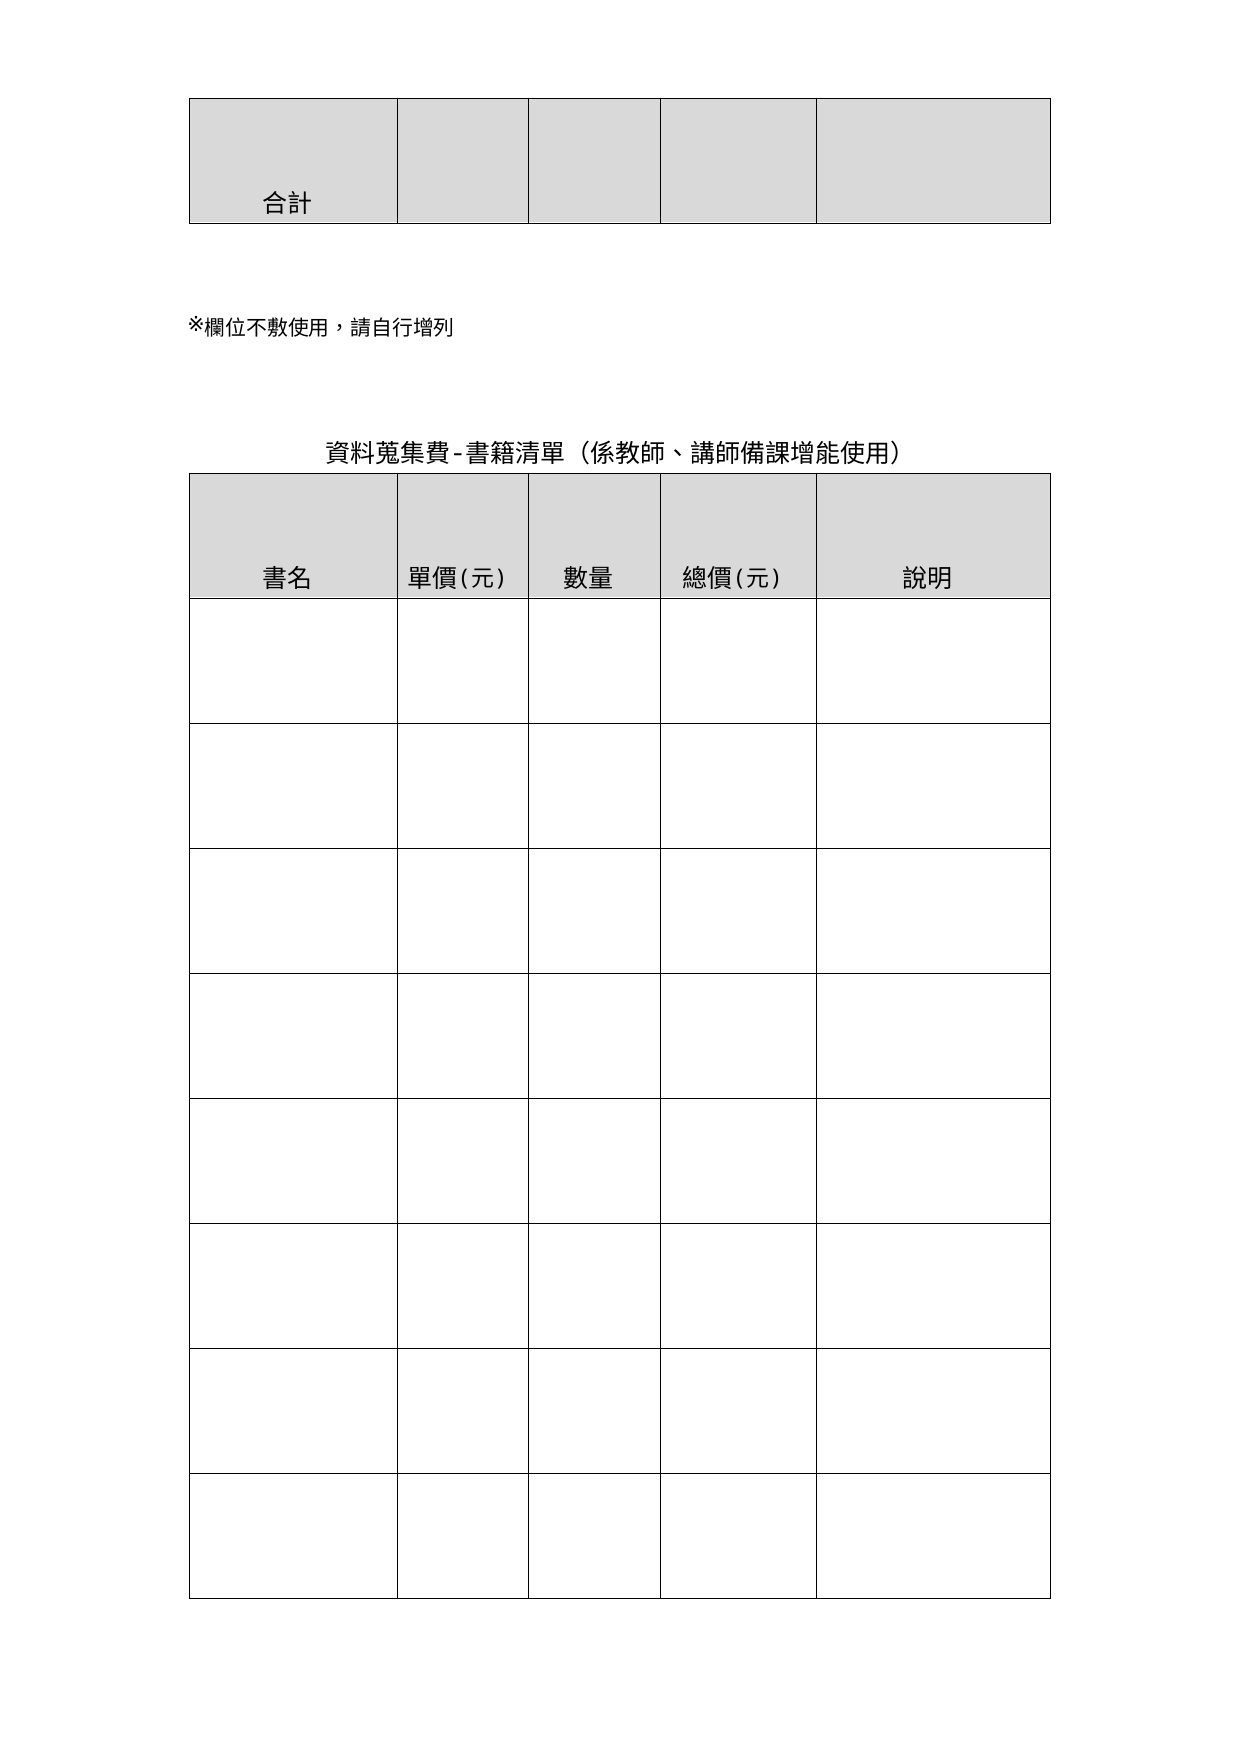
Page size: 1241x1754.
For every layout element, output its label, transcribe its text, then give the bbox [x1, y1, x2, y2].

table_cell [661, 974, 816, 1097]
table_cell [817, 849, 1050, 972]
table_cell [529, 724, 660, 847]
table_cell [817, 724, 1050, 847]
table_cell [190, 849, 397, 972]
table_cell [190, 599, 397, 722]
table_cell [190, 1224, 397, 1347]
table_cell [398, 1474, 528, 1597]
table_cell [529, 974, 660, 1097]
table_cell [190, 724, 397, 847]
table_cell [817, 1099, 1050, 1222]
table_cell [529, 1099, 660, 1222]
table_cell [398, 99, 528, 222]
table_header 書名 [190, 474, 397, 597]
table_cell 合計 [190, 99, 397, 222]
table_cell [529, 1224, 660, 1347]
table_cell [190, 974, 397, 1097]
table_cell [661, 1099, 816, 1222]
table_cell [661, 1349, 816, 1472]
table_cell [398, 974, 528, 1097]
table_cell [190, 1474, 397, 1597]
table_cell [817, 599, 1050, 722]
table_cell [817, 99, 1050, 222]
table_cell [190, 1349, 397, 1472]
table_cell [817, 1224, 1050, 1347]
table_cell [817, 974, 1050, 1097]
table_cell [661, 1474, 816, 1597]
table_cell [817, 1349, 1050, 1472]
table_cell [529, 1474, 660, 1597]
table_cell [661, 1224, 816, 1347]
table_cell [661, 599, 816, 722]
table_cell [661, 99, 816, 222]
table_cell [190, 1099, 397, 1222]
table_cell [529, 849, 660, 972]
table_cell [398, 724, 528, 847]
table_cell [661, 849, 816, 972]
table_header 總價(元) [661, 474, 816, 597]
table_cell [398, 1349, 528, 1472]
table_cell [398, 1224, 528, 1347]
table_cell [661, 724, 816, 847]
text 欄位不敷使用，請自行增列 [75, 285, 1165, 347]
table_cell [529, 599, 660, 722]
table_header 數量 [529, 474, 660, 597]
table_cell [398, 849, 528, 972]
table_header 單價(元) [398, 474, 528, 597]
table_cell [398, 1099, 528, 1222]
table_cell [398, 599, 528, 722]
table_cell [817, 1474, 1050, 1597]
table_header 說明 [817, 474, 1050, 597]
table_cell [529, 99, 660, 222]
table_cell [529, 1349, 660, 1472]
text 資料蒐集費-書籍清單（係教師、講師備課增能使用） [75, 410, 1165, 472]
